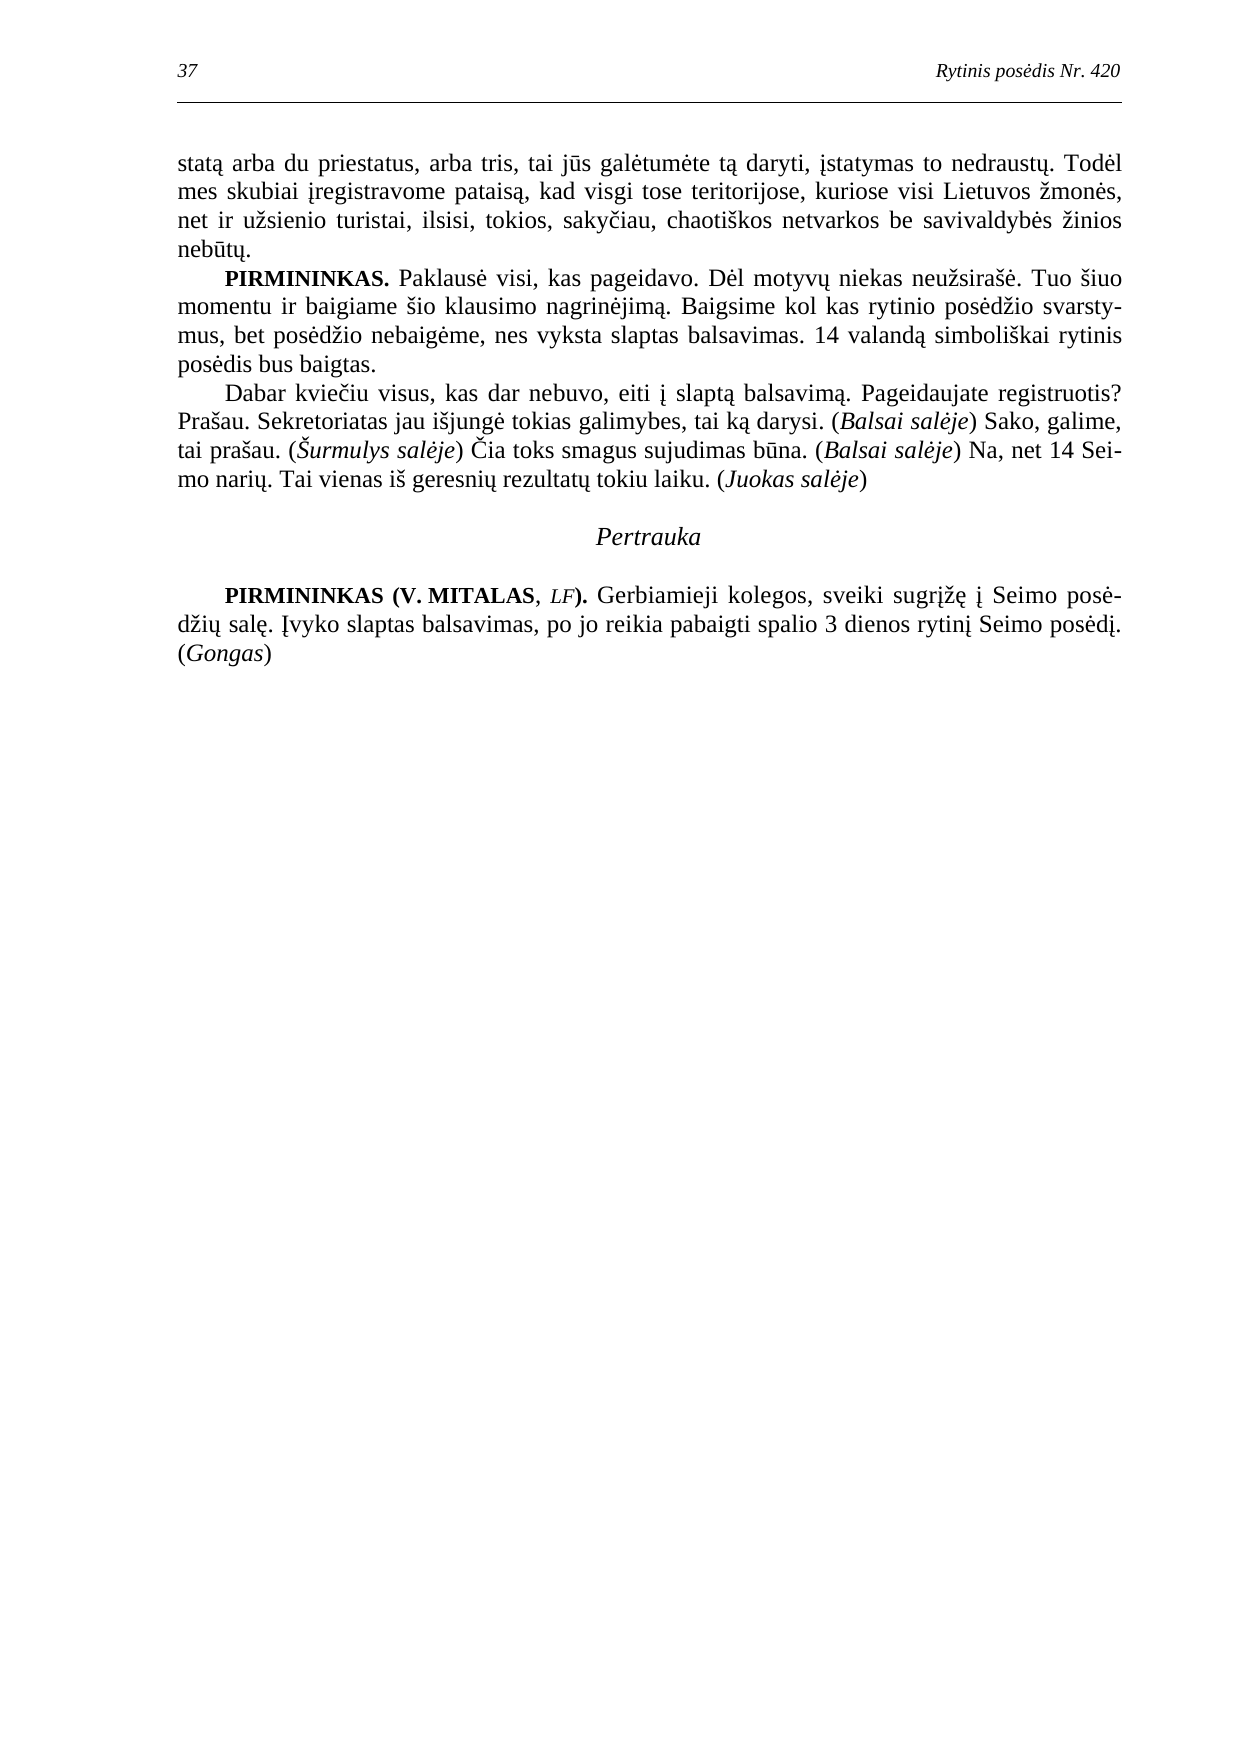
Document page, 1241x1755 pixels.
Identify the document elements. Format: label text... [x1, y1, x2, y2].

text PIRMININKAS. Pa­klau­sė vi­si, kas pa­gei­da­vo. Dėl mo­ty­vų nie­kas ne­už­si­ra­šė. Tuo šiuo mo­men­tu ir bai­gia­me šio klau­si­mo nag­ri­nė­ji­mą. Baig­si­me kol kas ry­ti­nio po­sė­džio svars­ty­mus, bet po­sė­džio ne­bai­gė­me, nes vyks­ta slap­tas bal­sa­vi­mas. 14 va­lan­dą sim­bo­liš­kai ry­ti­nis po­sė­dis bus baig­tas. [177, 263, 1122, 378]
text PIRMININKAS (V. MITALAS, LF). Ger­bia­mie­ji ko­le­gos, svei­ki su­grį­žę į Sei­mo po­sė­džių sa­lę. Įvy­ko slap­tas bal­sa­vi­mas, po jo rei­kia pa­baig­ti spa­lio 3 die­nos ry­ti­nį Sei­mo po­sė­dį. (Gongas) [177, 580, 1122, 666]
text Per­trau­ka [177, 521, 1122, 551]
text sta­tą ar­ba du prie­sta­tus, ar­ba tris, tai jūs ga­lė­tu­mė­te tą da­ry­ti, įsta­ty­mas to ne­draus­tų. To­dėl mes sku­biai įre­gist­ra­vo­me pa­tai­są, kad vis­gi to­se te­ri­to­ri­jo­se, ku­rio­se vi­si Lie­tu­vos žmo­nės, net ir už­sie­nio tu­ris­tai, il­si­si, to­kios, sa­ky­čiau, cha­o­tiš­kos ne­tvar­kos be sa­vi­val­dy­bės ži­nios nebū­tų. [177, 148, 1122, 263]
text Da­bar kvie­čiu vi­sus, kas dar ne­bu­vo, ei­ti į slap­tą bal­sa­vi­mą. Pa­gei­dau­ja­te re­gist­ruo­tis? Pra­šau. Sek­re­to­ria­tas jau iš­jun­gė to­kias ga­li­my­bes, tai ką da­ry­si. (Bal­sai sa­lė­je) Sa­ko, ga­li­me, tai pra­šau. (Šur­mu­lys sa­lė­je) Čia toks sma­gus su­ju­di­mas bū­na. (Bal­sai sa­lė­je) Na, net 14 Sei­mo na­rių. Tai vie­nas iš ge­res­nių re­zul­ta­tų to­kiu lai­ku. (Juo­kas sa­lė­je) [177, 378, 1122, 493]
